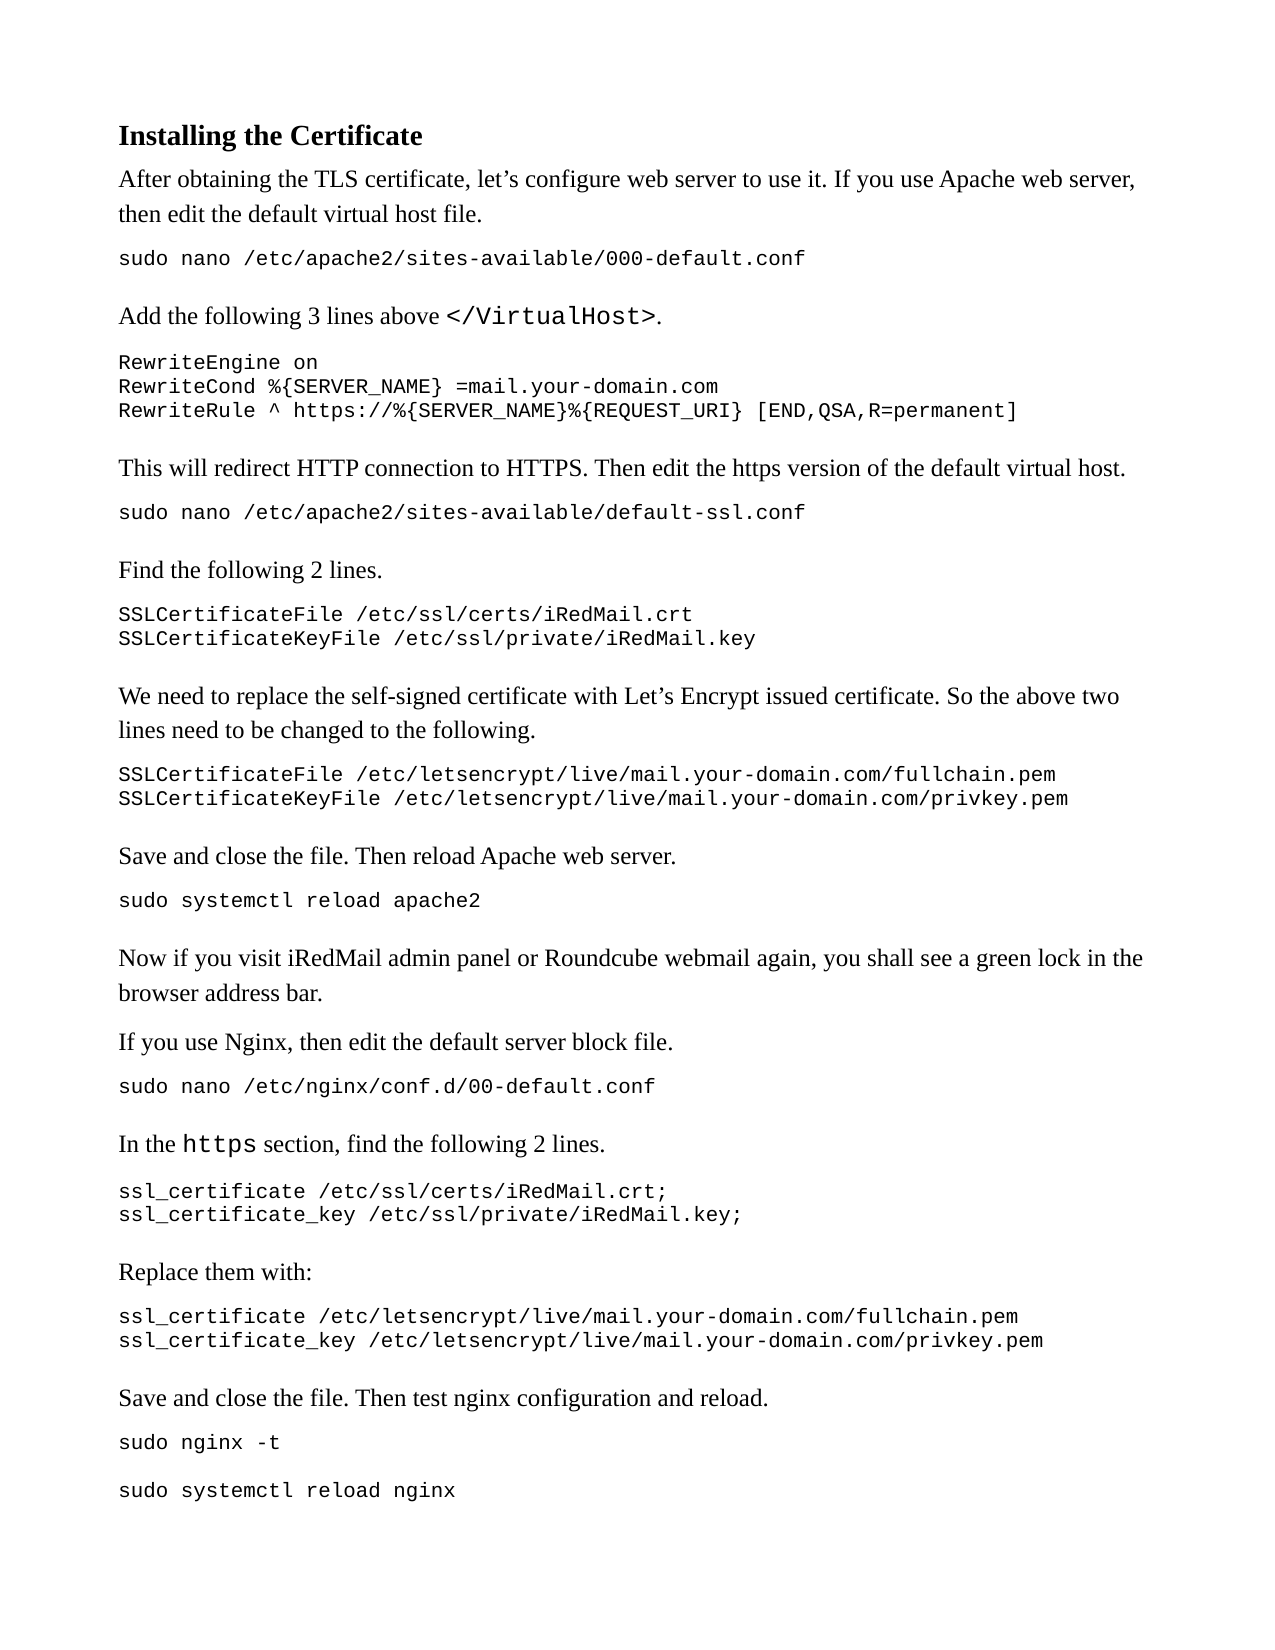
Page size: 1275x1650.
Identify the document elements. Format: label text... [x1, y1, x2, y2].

text Find the following 2 lines. [118, 555, 1157, 584]
text SSLCertificateKeyFile /etc/ssl/private/iRedMail.key [118, 628, 1157, 651]
text sudo systemctl reload nginx [118, 1479, 1157, 1503]
text Replace them with: [118, 1257, 1157, 1286]
text Add the following 3 lines above </VirtualHost>. [118, 301, 1157, 332]
text RewriteRule ^ https://%{SERVER_NAME}%{REQUEST_URI} [END,QSA,R=permanent] [118, 400, 1157, 423]
text sudo nano /etc/nginx/conf.d/00-default.conf [118, 1076, 1157, 1099]
text Save and close the file. Then test nginx configuration and reload. [118, 1383, 1157, 1412]
text sudo nano /etc/apache2/sites-available/default-ssl.conf [118, 502, 1157, 526]
text Now if you visit iRedMail admin panel or Roundcube webmail again, you shall see a green lock in the browser address bar. [118, 943, 1157, 1007]
text SSLCertificateFile /etc/letsencrypt/live/mail.your-domain.com/fullchain.pem [118, 764, 1157, 788]
text If you use Nginx, then edit the default server block file. [118, 1027, 1157, 1056]
text Save and close the file. Then reload Apache web server. [118, 841, 1157, 870]
text sudo systemctl reload apache2 [118, 890, 1157, 914]
text SSLCertificateFile /etc/ssl/certs/iRedMail.crt [118, 604, 1157, 628]
text In the https section, find the following 2 lines. [118, 1129, 1157, 1160]
text ssl_certificate /etc/ssl/certs/iRedMail.crt; [118, 1181, 1157, 1204]
text This will redirect HTTP connection to HTTPS. Then edit the https version of the default virtual host. [118, 453, 1157, 482]
text ssl_certificate_key /etc/ssl/private/iRedMail.key; [118, 1204, 1157, 1228]
text sudo nano /etc/apache2/sites-available/000-default.conf [118, 248, 1157, 271]
text ssl_certificate_key /etc/letsencrypt/live/mail.your-domain.com/privkey.pem [118, 1330, 1157, 1354]
text sudo nginx -t [118, 1432, 1157, 1456]
text RewriteEngine on [118, 352, 1157, 376]
text SSLCertificateKeyFile /etc/letsencrypt/live/mail.your-domain.com/privkey.pem [118, 788, 1157, 812]
text We need to replace the self-signed certificate with Let’s Encrypt issued certificate. So the above two lines need to be changed to the following. [118, 681, 1157, 744]
text After obtaining the TLS certificate, let’s configure web server to use it. If you use Apache web server, then edit the default virtual host file. [118, 164, 1157, 227]
text RewriteCond %{SERVER_NAME} =mail.your-domain.com [118, 376, 1157, 400]
text ssl_certificate /etc/letsencrypt/live/mail.your-domain.com/fullchain.pem [118, 1306, 1157, 1330]
subtitle Installing the Certificate [118, 118, 1157, 152]
